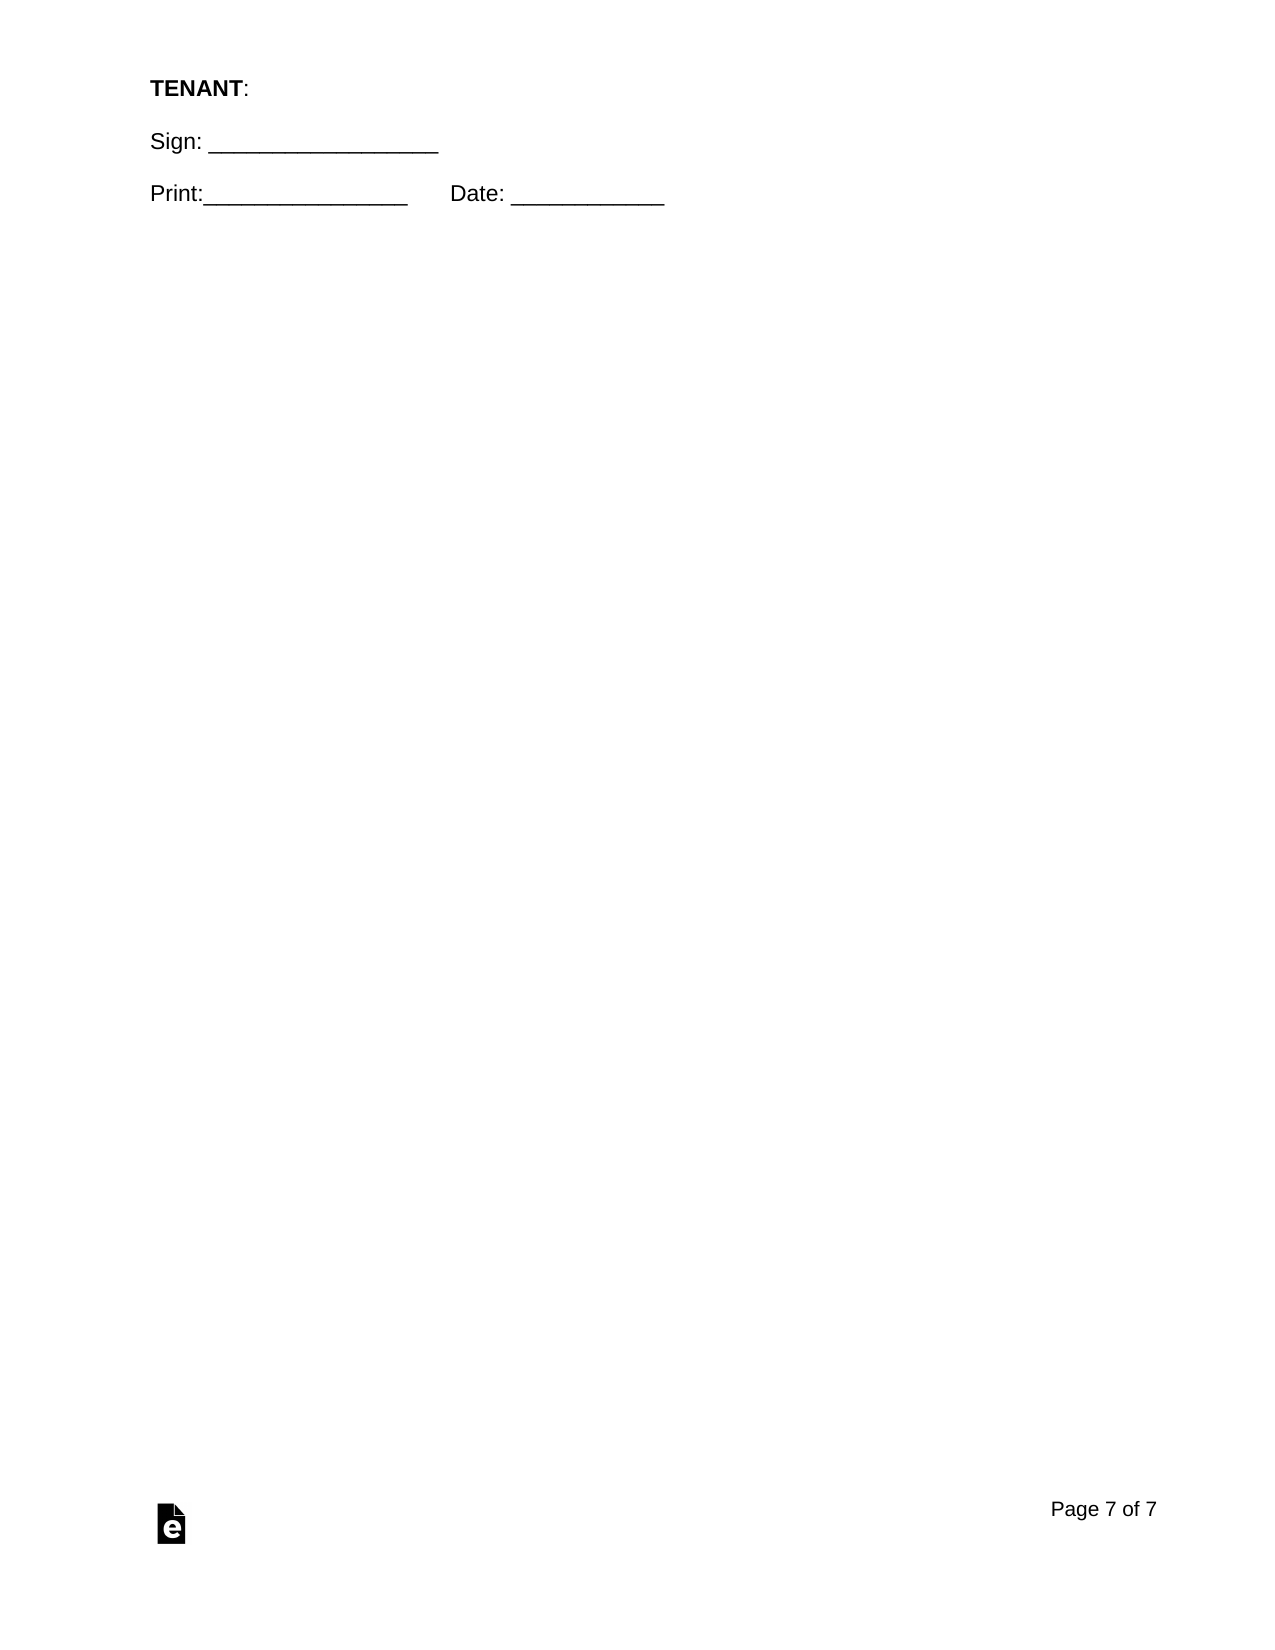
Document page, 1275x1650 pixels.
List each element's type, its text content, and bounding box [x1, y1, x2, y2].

text Print:________________ Date: ____________ [150, 180, 1125, 207]
text Sign: __________________ [150, 128, 1125, 154]
text TENANT: [150, 75, 1125, 101]
